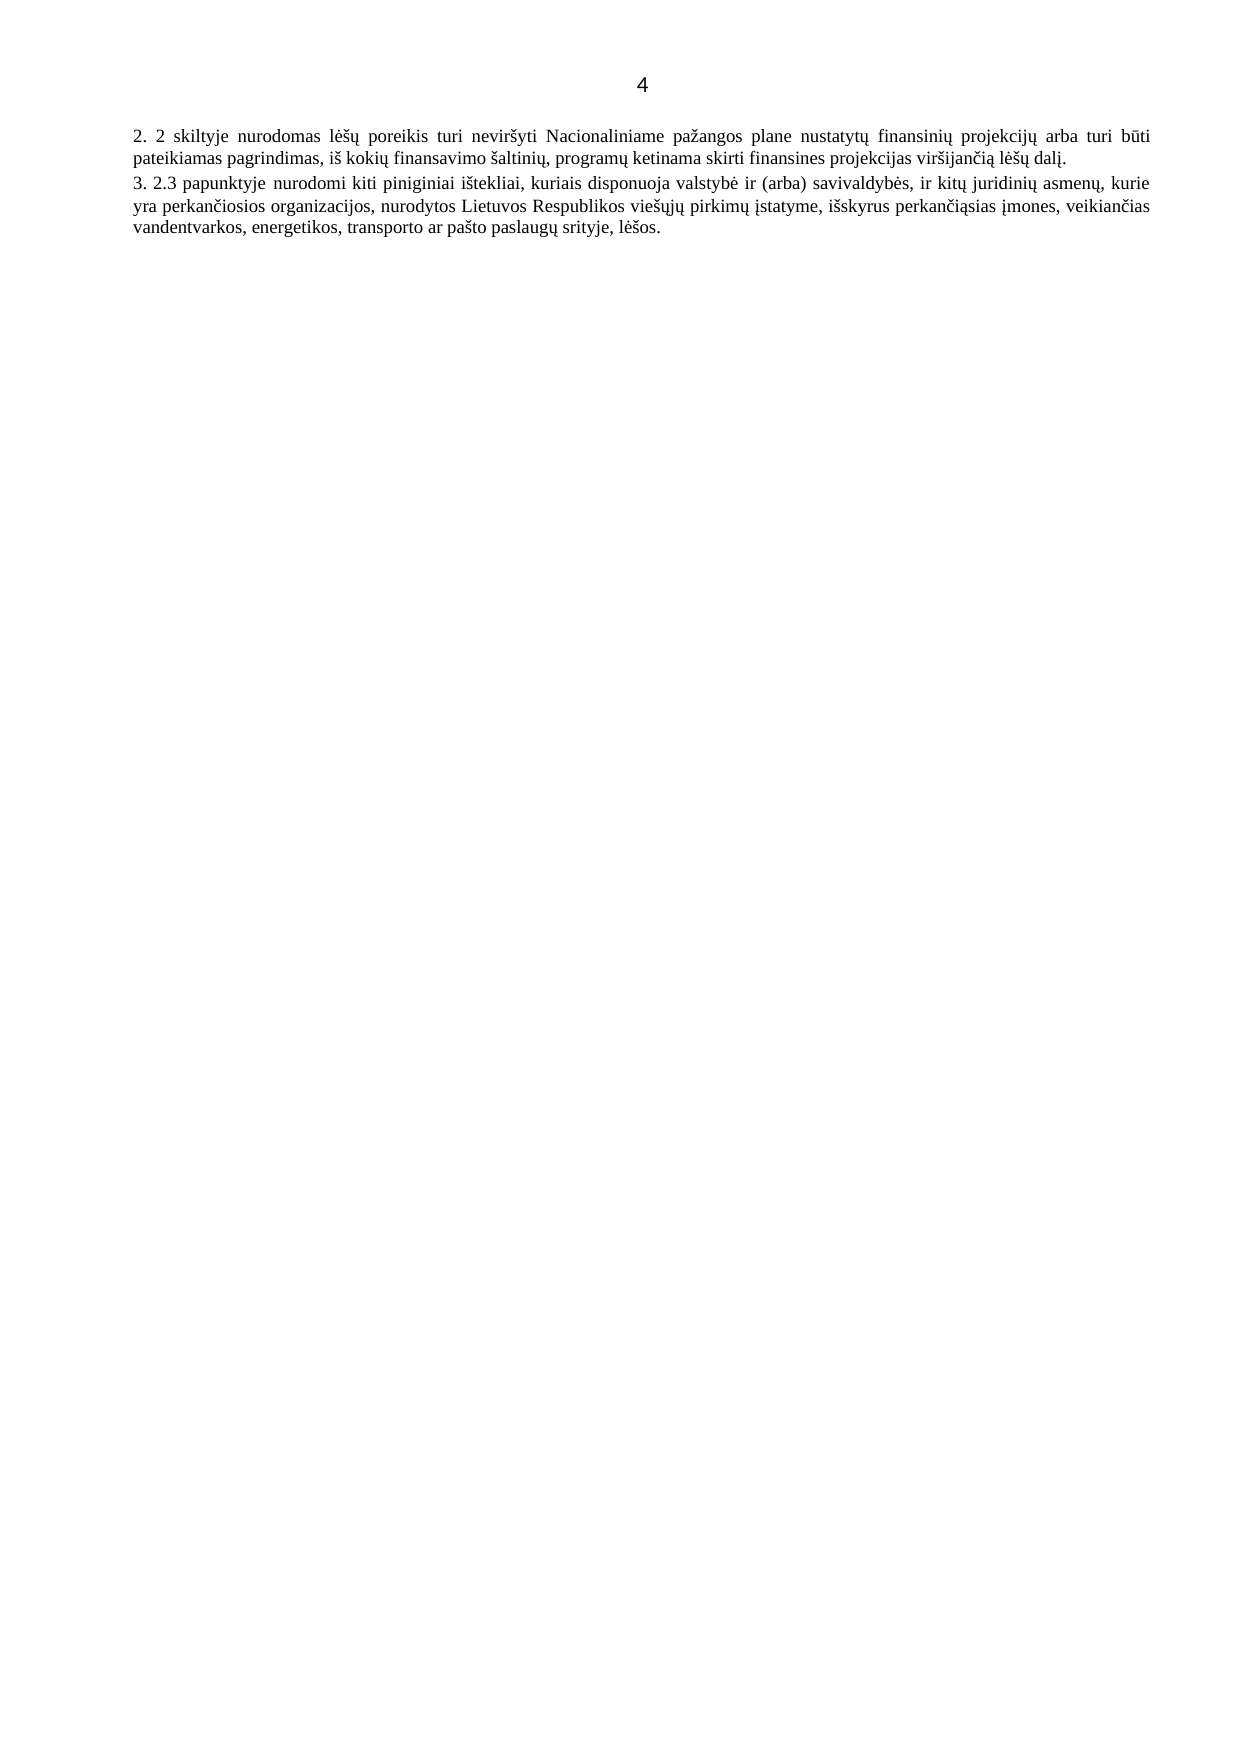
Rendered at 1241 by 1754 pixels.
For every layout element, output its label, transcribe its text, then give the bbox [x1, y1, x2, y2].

text 2. 2 skiltyje nurodomas lėšų poreikis turi neviršyti Nacionaliniame pažangos plane nustatytų finansinių projekcijų arba turi būti pateikiamas pagrindimas, iš kokių finansavimo šaltinių, programų ketinama skirti finansines projekcijas viršijančią lėšų dalį. [133, 125, 1152, 168]
text 3. 2.3 papunktyje nurodomi kiti piniginiai ištekliai, kuriais disponuoja valstybė ir (arba) savivaldybės, ir kitų juridinių asmenų, kurie yra perkančiosios organizacijos, nurodytos Lietuvos Respublikos viešųjų pirkimų įstatyme, išskyrus perkančiąsias įmones, veikiančias vandentvarkos, energetikos, transporto ar pašto paslaugų srityje, lėšos. [133, 168, 1152, 238]
